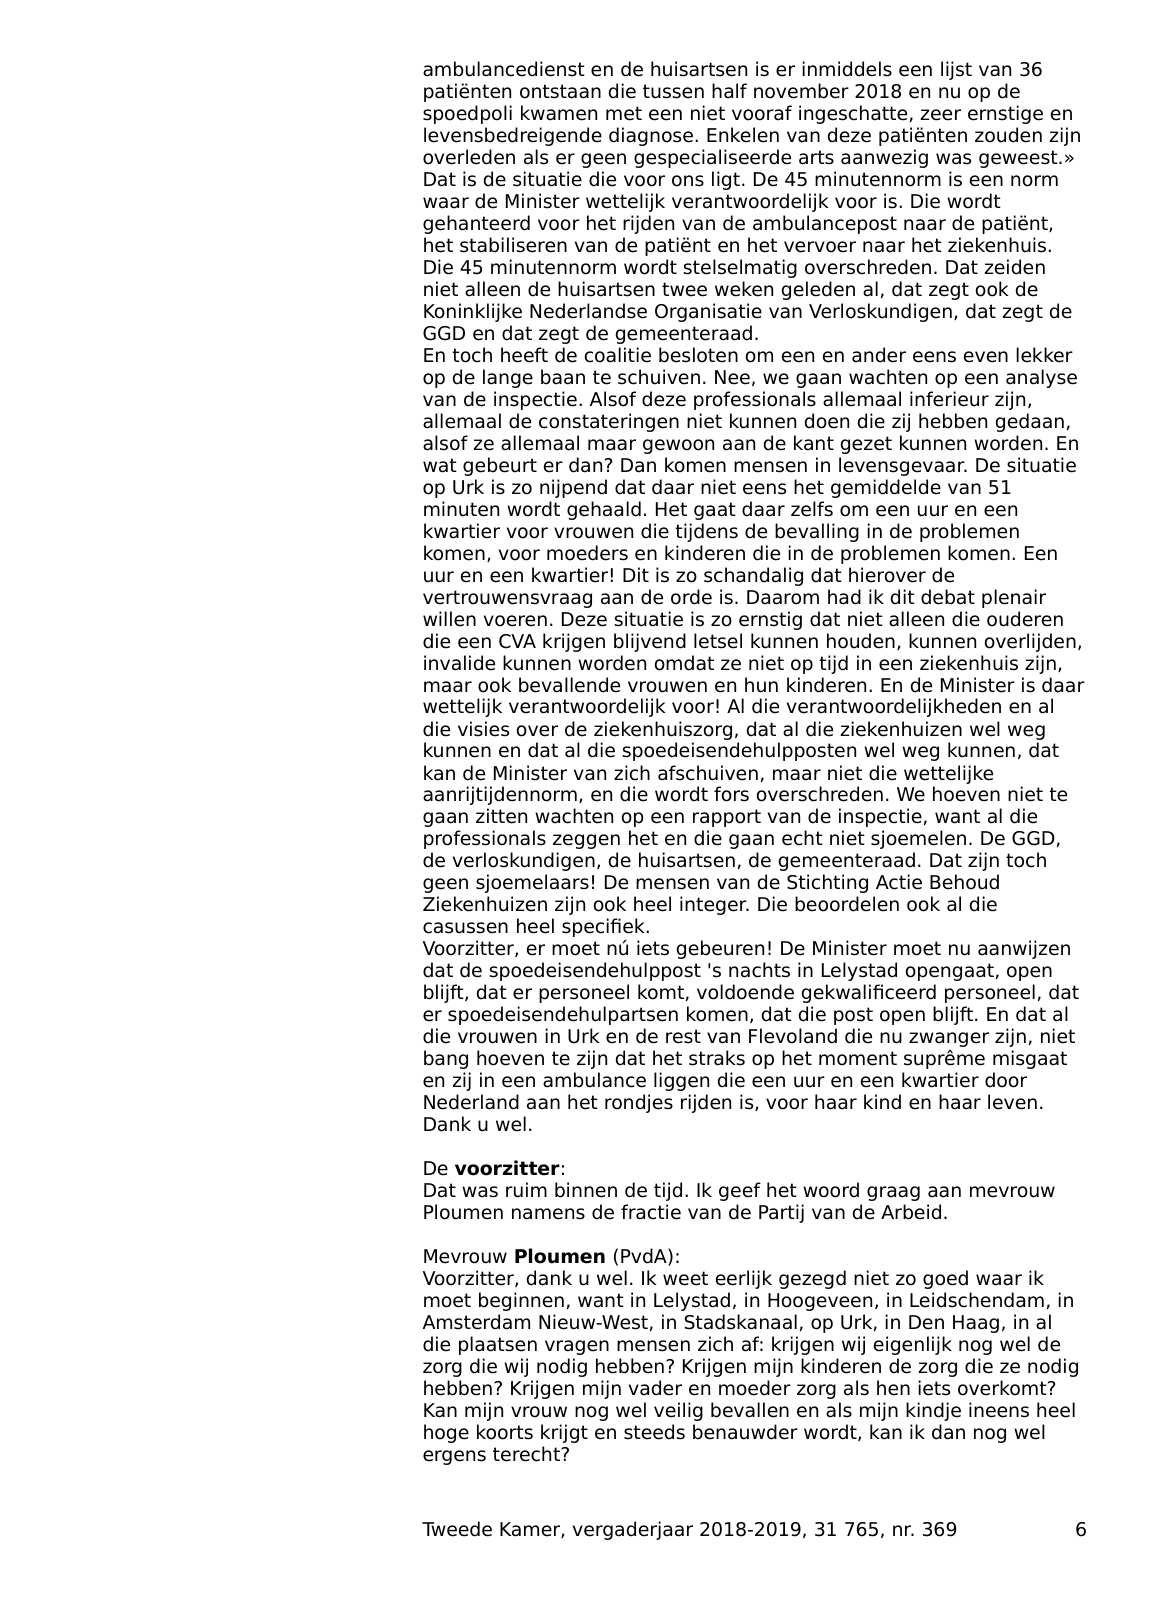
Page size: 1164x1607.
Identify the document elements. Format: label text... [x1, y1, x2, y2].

text Dat is de situatie die voor ons ligt. De 45 minutennorm is een norm waar de Minister wettelijk verantwoordelijk voor is. Die wordt gehanteerd voor het rijden van de ambulancepost naar de patiënt, het stabiliseren van de patiënt en het vervoer naar het ziekenhuis. Die 45 minutennorm wordt stelselmatig overschreden. Dat zeiden niet alleen de huisartsen twee weken geleden al, dat zegt ook de Koninklijke Nederlandse Organisatie van Verloskundigen, dat zegt de GGD en dat zegt de gemeenteraad. [422, 169, 1087, 345]
text ambulancedienst en de huisartsen is er inmiddels een lijst van 36 patiënten ontstaan die tussen half november 2018 en nu op de spoedpoli kwamen met een niet vooraf ingeschatte, zeer ernstige en levensbedreigende diagnose. Enkelen van deze patiënten zouden zijn overleden als er geen gespecialiseerde arts aanwezig was geweest.» [422, 59, 1087, 169]
text Dank u wel. [422, 1114, 1087, 1136]
text Dat was ruim binnen de tijd. Ik geef het woord graag aan mevrouw Ploumen namens de fractie van de Partij van de Arbeid. [422, 1180, 1087, 1224]
text Mevrouw Ploumen (PvdA): [422, 1246, 1087, 1268]
text Voorzitter, er moet nú iets gebeuren! De Minister moet nu aanwijzen dat de spoedeisendehulppost 's nachts in Lelystad opengaat, open blijft, dat er personeel komt, voldoende gekwalificeerd personeel, dat er spoedeisendehulpartsen komen, dat die post open blijft. En dat al die vrouwen in Urk en de rest van Flevoland die nu zwanger zijn, niet bang hoeven te zijn dat het straks op het moment suprême misgaat en zij in een ambulance liggen die een uur en een kwartier door Nederland aan het rondjes rijden is, voor haar kind en haar leven. [422, 938, 1087, 1114]
text De voorzitter: [422, 1158, 1087, 1180]
text Voorzitter, dank u wel. Ik weet eerlijk gezegd niet zo goed waar ik moet beginnen, want in Lelystad, in Hoogeveen, in Leidschendam, in Amsterdam Nieuw-West, in Stadskanaal, op Urk, in Den Haag, in al die plaatsen vragen mensen zich af: krijgen wij eigenlijk nog wel de zorg die wij nodig hebben? Krijgen mijn kinderen de zorg die ze nodig hebben? Krijgen mijn vader en moeder zorg als hen iets overkomt? Kan mijn vrouw nog wel veilig bevallen en als mijn kindje ineens heel hoge koorts krijgt en steeds benauwder wordt, kan ik dan nog wel ergens terecht? [422, 1268, 1087, 1466]
text En toch heeft de coalitie besloten om een en ander eens even lekker op de lange baan te schuiven. Nee, we gaan wachten op een analyse van de inspectie. Alsof deze professionals allemaal inferieur zijn, allemaal de constateringen niet kunnen doen die zij hebben gedaan, alsof ze allemaal maar gewoon aan de kant gezet kunnen worden. En wat gebeurt er dan? Dan komen mensen in levensgevaar. De situatie op Urk is zo nijpend dat daar niet eens het gemiddelde van 51 minuten wordt gehaald. Het gaat daar zelfs om een uur en een kwartier voor vrouwen die tijdens de bevalling in de problemen komen, voor moeders en kinderen die in de problemen komen. Een uur en een kwartier! Dit is zo schandalig dat hierover de vertrouwensvraag aan de orde is. Daarom had ik dit debat plenair willen voeren. Deze situatie is zo ernstig dat niet alleen die ouderen die een CVA krijgen blijvend letsel kunnen houden, kunnen overlijden, invalide kunnen worden omdat ze niet op tijd in een ziekenhuis zijn, maar ook bevallende vrouwen en hun kinderen. En de Minister is daar wettelijk verantwoordelijk voor! Al die verantwoordelijkheden en al die visies over de ziekenhuiszorg, dat al die ziekenhuizen wel weg kunnen en dat al die spoedeisendehulpposten wel weg kunnen, dat kan de Minister van zich afschuiven, maar niet die wettelijke aanrijtijdennorm, en die wordt fors overschreden. We hoeven niet te gaan zitten wachten op een rapport van de inspectie, want al die professionals zeggen het en die gaan echt niet sjoemelen. De GGD, de verloskundigen, de huisartsen, de gemeenteraad. Dat zijn toch geen sjoemelaars! De mensen van de Stichting Actie Behoud Ziekenhuizen zijn ook heel integer. Die beoordelen ook al die casussen heel specifiek. [422, 345, 1087, 938]
